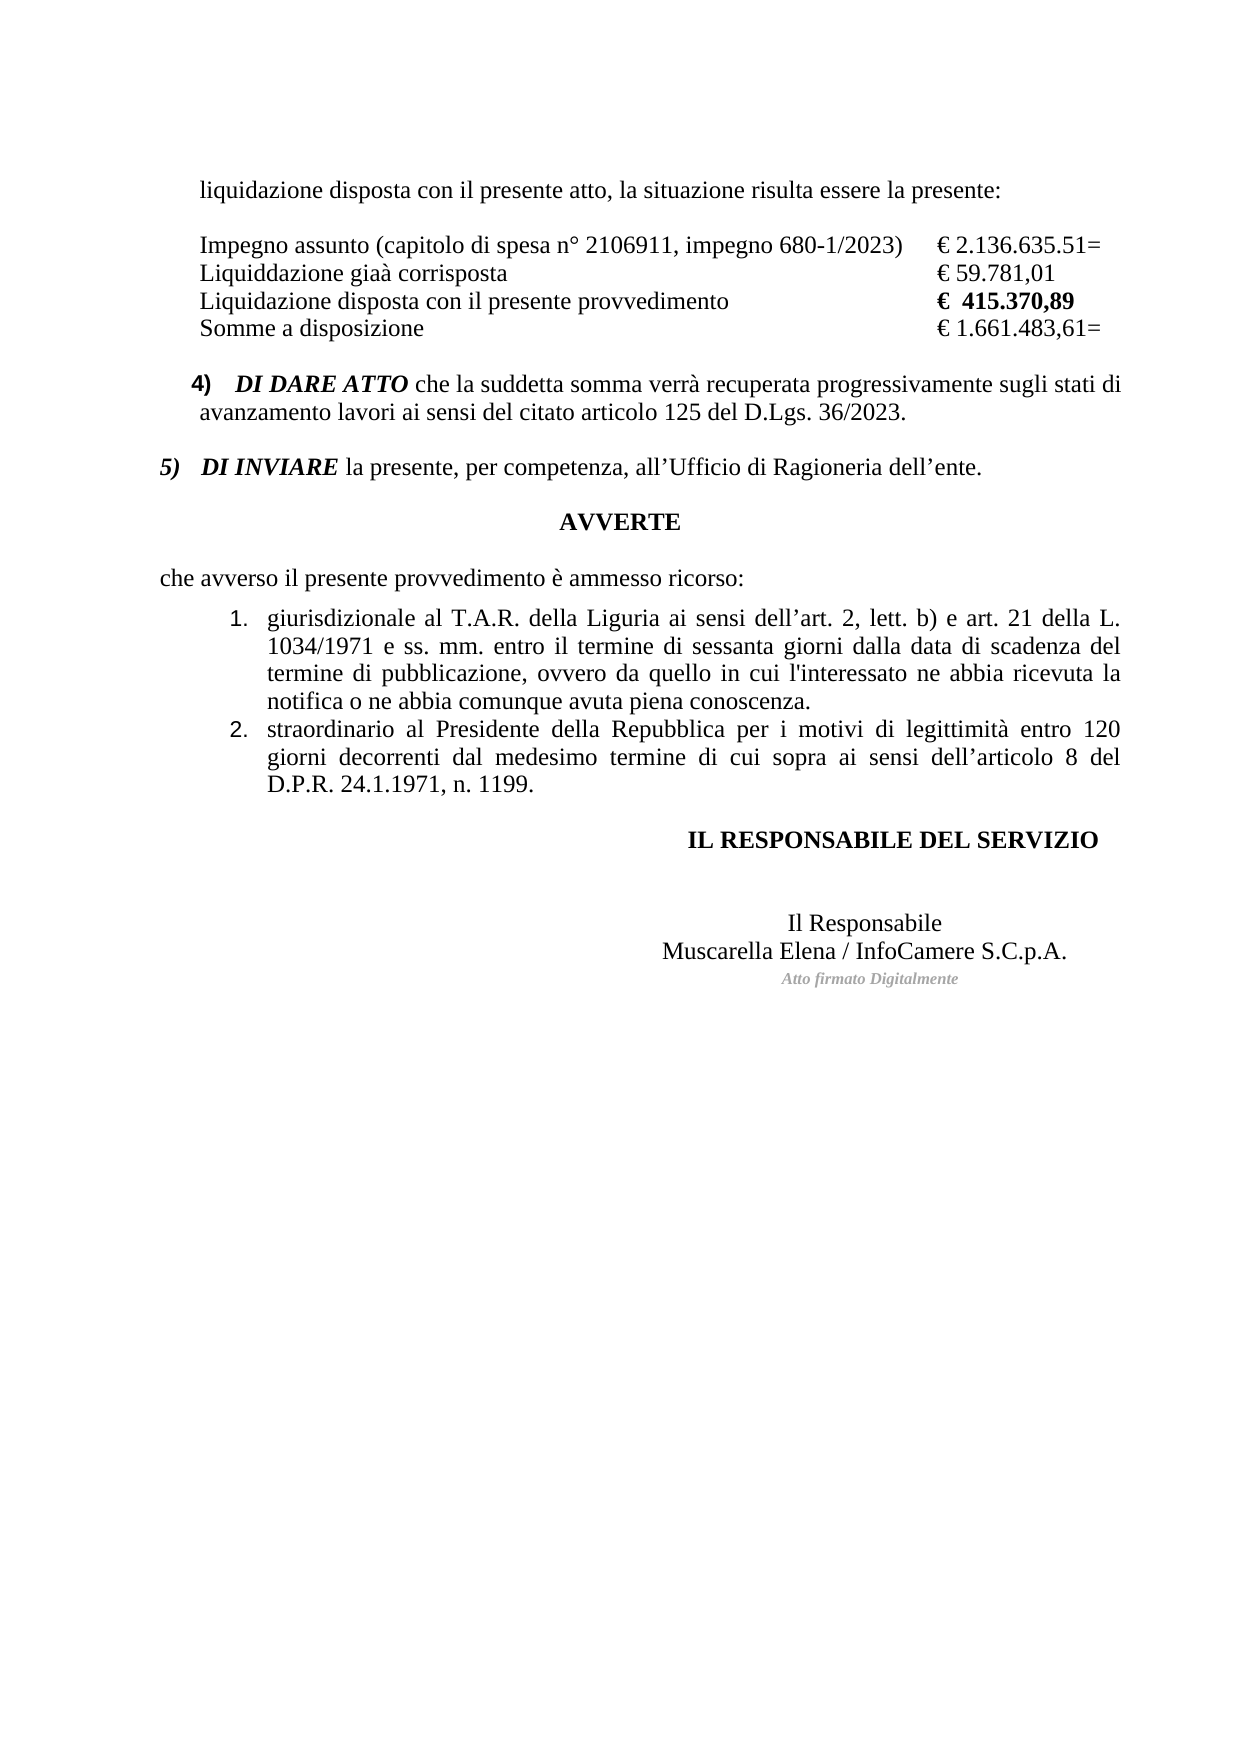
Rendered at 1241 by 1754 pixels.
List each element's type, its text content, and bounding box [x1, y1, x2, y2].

text AVVERTE [118, 508, 1122, 536]
table_header Il Responsabile [616, 909, 1126, 937]
table_header [107, 909, 616, 937]
text Liquiddazione giaà corrisposta € 59.781,01 [199, 259, 1122, 287]
text 5) DI INVIARE la presente, per competenza, all’Ufficio di Ragioneria dell’ente. [159, 453, 1122, 481]
text che avverso il presente provvedimento è ammesso ricorso: [159, 564, 1122, 592]
list giurisdizionale al T.A.R. della Liguria ai sensi dell’art. 2, lett. b) e art. 21 della L. 1034/1971 e ss. mm. entro il termine di sessanta giorni dalla data di scadenza del termine di pubblicazione, ovvero da quello in cui l'interessato ne abbia ricevuta la notifica o ne abbia comunque avuta piena conoscenza. [229, 604, 1122, 715]
table_cell [107, 937, 616, 964]
list DI DARE ATTO che la suddetta somma verrà recuperata progressivamente sugli stati di avanzamento lavori ai sensi del citato articolo 125 del D.Lgs. 36/2023. [156, 370, 1122, 425]
list straordinario al Presidente della Repubblica per i motivi di legittimità entro 120 giorni decorrenti dal medesimo termine di cui sopra ai sensi dell’articolo 8 del D.P.R. 24.1.1971, n. 1199. [229, 715, 1122, 798]
text Somme a disposizione € 1.661.483,61= [199, 314, 1122, 342]
text Liquidazione disposta con il presente provvedimento € 415.370,89 [199, 287, 1122, 314]
list DI DARE ATTO altresì che l’importo complessivo di € 415.370,89=(IVA compresa) trova copertura al capitolo di spesa n. 2106911 – imp.680-1/2023 e che, in seguito alla liquidazione disposta con il presente atto, la situazione risulta essere la presente: [156, 176, 1122, 204]
text Impegno assunto (capitolo di spesa n° 2106911, impegno 680-1/2023) € 2.136.635.51= [199, 231, 1122, 259]
table_cell Muscarella Elena / InfoCamere S.C.p.A. [616, 937, 1126, 964]
table_cell Atto firmato Digitalmente [616, 965, 1126, 992]
text IL RESPONSABILE DEL SERVIZIO [664, 826, 1122, 853]
table_cell [107, 965, 616, 992]
